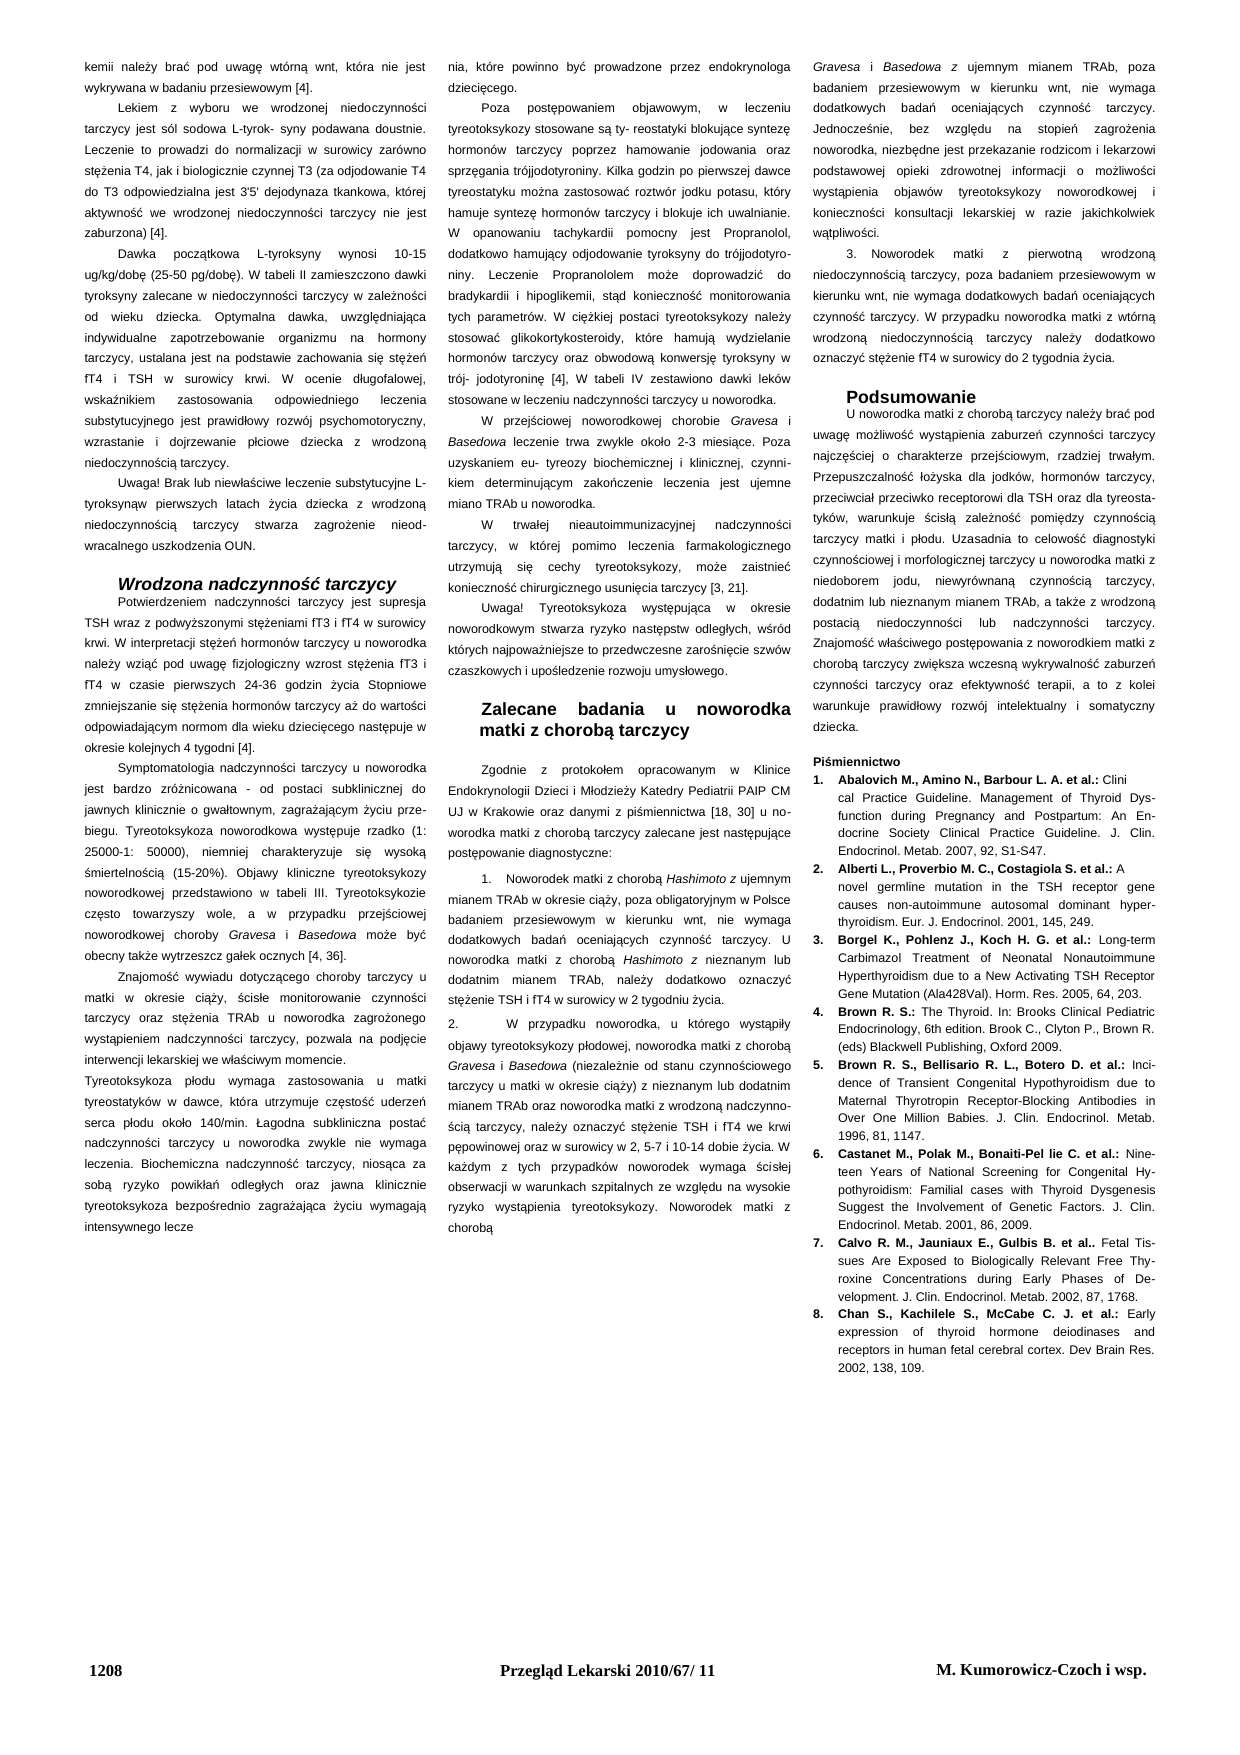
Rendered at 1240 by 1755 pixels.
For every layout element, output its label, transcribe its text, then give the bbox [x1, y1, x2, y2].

text kemii należy brać pod uwagę wtórną wnt, która nie jest wykrywana w badaniu prze­siewowym [4]. [84, 59, 426, 94]
text Gravesa i Basedowa z ujemnym mianem TRAb, poza badaniem przesiewowym w kie­runku wnt, nie wymaga dodatkowych badań oceniających czynność tarczycy. Jednocze­śnie, bez względu na stopień zagrożenia noworodka, niezbędne jest przekazanie ro­dzicom i lekarzowi podstawowej opieki zdro­wotnej informacji o możliwości wystąpienia objawów tyreotoksykozy noworodkowej i konieczności konsultacji lekarskiej w razie jakichkolwiek wątpliwości. [813, 59, 1155, 240]
text Symptomatologia nadczynności tarczy­cy u noworodka jest bardzo zróżnicowana - od postaci subklinicznej do jawnych klinicz­nie o gwałtownym, zagrażającym życiu prze­biegu. Tyreotoksykoza noworodkowa wystę­puje rzadko (1: 25000-1: 50000), niemniej charakteryzuje się wysoką śmiertelnością (15-20%). Objawy kliniczne tyreotoksykozy noworodkowej przedstawiono w tabeli III. Tyreotoksykozie często towarzyszy wole, a w przypadku przejściowej noworodkowej choroby Gravesa i Basedowa może być obecny także wytrzeszcz gałek ocznych [4, 36]. [84, 761, 426, 963]
list W przypadku noworodka, u którego wystąpiły objawy tyreotoksykozy płodowej, noworodka matki z chorobą Gravesa i Ba­sedowa (niezależnie od stanu czynnościo­wego tarczycy u matki w okresie ciąży) z nieznanym lub dodatnim mianem TRAb oraz noworodka matki z wrodzoną nadczynno­ścią tarczycy, należy oznaczyć stężenie TSH i fT4 we krwi pępowinowej oraz w surowicy w 2, 5-7 i 10-14 dobie życia. W każdym z tych przypadków noworodek wymaga ści­słej obserwacji w warunkach szpitalnych ze względu na wysokie ryzyko wystąpienia ty­reotoksykozy. Noworodek matki z chorobą [448, 1012, 791, 1235]
text Lekiem z wyboru we wrodzonej niedo­czynności tarczycy jest sól sodowa L-tyrok- syny podawana doustnie. Leczenie to pro­wadzi do normalizacji w surowicy zarówno stężenia T4, jak i biologicznie czynnej T3 (za odjodowanie T4 do T3 odpowiedzialna jest 3'5' dejodynaza tkankowa, której aktyw­ność we wrodzonej niedoczynności tarczy­cy nie jest zaburzona) [4]. [84, 101, 426, 240]
text M. Kumorowicz-Czoch i wsp. [936, 1660, 1153, 1679]
text Potwierdzeniem nadczynności tarczycy jest supresja TSH wraz z podwyższonymi stężeniami fT3 i fT4 w surowicy krwi. W in­terpretacji stężeń hormonów tarczycy u no­worodka należy wziąć pod uwagę fizjologicz­ny wzrost stężenia fT3 i fT4 w czasie pierw­szych 24-36 godzin życia Stopniowe zmniej­szanie się stężenia hormonów tarczycy aż do wartości odpowiadającym normom dla wieku dziecięcego następuje w okresie ko­lejnych 4 tygodni [4]. [84, 594, 426, 754]
list Calvo R. M., Jauniaux E., Gulbis B. et al.. Fetal Tis­sues Are Exposed to Biologically Relevant Free Thy­roxine Concentrations during Early Phases of De­velopment. J. Clin. Endocrinol. Metab. 2002, 87, 1768. [813, 1236, 1155, 1303]
text novel germline mutation in the TSH receptor gene causes non-autoimmune autosomal dominant hyper­thyroidism. Eur. J. Endocrinol. 2001, 145, 249. [838, 879, 1155, 929]
text Podsumowanie [813, 386, 1155, 407]
text nia, które powinno być prowadzone przez endokrynologa dziecięcego. [448, 59, 791, 94]
list Noworodek matki z chorobą Hashi­moto z ujemnym mianem TRAb w okresie ciąży, poza obligatoryjnym w Polsce bada­niem przesiewowym w kierunku wnt, nie wymaga dodatkowych badań oceniających czynność tarczycy. U noworodka matki z chorobą Hashimoto z nieznanym lub dodat­nim mianem TRAb, należy dodatkowo ozna­czyć stężenie TSH i fT4 w surowicy w 2 ty­godniu życia. [448, 867, 791, 1007]
text Przegląd Lekarski 2010/67/ 11 [500, 1660, 738, 1679]
text U noworodka matki z chorobą tarczycy należy brać pod uwagę możliwość wystą­pienia zaburzeń czynności tarczycy najczę­ściej o charakterze przejściowym, rzadziej trwałym. Przepuszczalność łożyska dla jod­ków, hormonów tarczycy, przeciwciał prze­ciwko receptorowi dla TSH oraz dla tyreosta­tyków, warunkuje ścisłą zależność pomię­dzy czynnością tarczycy matki i płodu. Uza­sadnia to celowość diagnostyki czynnościo­wej i morfologicznej tarczycy u noworodka matki z niedoborem jodu, niewyrównaną czynnością tarczycy, dodatnim lub niezna­nym mianem TRAb, a także z wrodzoną postacią niedoczynności lub nadczynności tarczycy. Znajomość właściwego postępo­wania z noworodkiem matki z chorobą tar­czycy zwiększa wczesną wykrywalność za­burzeń czynności tarczycy oraz efektywność terapii, a to z kolei warunkuje prawidłowy rozwój intelektualny i somatyczny dziecka. [813, 407, 1155, 734]
list Abalovich M., Amino N., Barbour L. A. et al.: Clini­ [813, 773, 1155, 787]
text Uwaga! Tyreotoksykoza występująca w okresie noworodkowym stwarza ryzyko na­stępstw odległych, wśród których najpoważ­niejsze to przedwczesne zarośnięcie szwów czaszkowych i upośledzenie rozwoju umy­słowego. [448, 601, 791, 678]
text Zgodnie z protokołem opracowanym w Klinice Endokrynologii Dzieci i Młodzieży Katedry Pediatrii PAIP CM UJ w Krakowie oraz danymi z piśmiennictwa [18, 30] u no­worodka matki z chorobą tarczycy zaleca­ne jest następujące postępowanie diagno­styczne: [448, 763, 791, 860]
text Tyreotoksykoza płodu wymaga zastoso­wania u matki tyreostatyków w dawce, któ­ra utrzymuje częstość uderzeń serca płodu około 140/min. Łagodna subkliniczna postać nadczynności tarczycy u noworodka zwy­kle nie wymaga leczenia. Biochemiczna nadczynność tarczycy, niosąca za sobą ry­zyko powikłań odległych oraz jawna klinicz­nie tyreotoksykoza bezpośrednio zagraża­jąca życiu wymagają intensywnego lecze­ [84, 1073, 426, 1234]
list Castanet M., Polak M., Bonaiti-Pel lie C. et al.: Nine­teen Years of National Screening for Congenital Hy­pothyroidism: Familial cases with Thyroid Dysgen­esis Suggest the Involvement of Genetic Factors. J. Clin. Endocrinol. Metab. 2001, 86, 2009. [813, 1147, 1155, 1232]
text Znajomość wywiadu dotyczącego cho­roby tarczycy u matki w okresie ciąży, ści­słe monitorowanie czynności tarczycy oraz stężenia TRAb u noworodka zagrożonego wystąpieniem nadczynności tarczycy, po­zwala na podjęcie interwencji lekarskiej we właściwym momencie. [84, 969, 426, 1067]
text 1208 [89, 1660, 126, 1679]
list Brown R. S.: The Thyroid. In: Brooks Clinical Pediatric Endocrinology, 6th edition. Brook C., Clyton P., Brown R. (eds) Blackwell Publishing, Oxford 2009. [813, 1004, 1155, 1054]
list Noworodek matki z pierwotną wro­dzoną niedoczynnością tarczycy, poza ba­daniem przesiewowym w kierunku wnt, nie wymaga dodatkowych badań oceniających czynność tarczycy. W przypadku noworod­ka matki z wtórną wrodzoną niedoczynno­ścią tarczycy należy dodatkowo oznaczyć stężenie fT4 w surowicy do 2 tygodnia ży­cia. [813, 247, 1155, 365]
subtitle Wrodzona nadczynność tarczycy [84, 574, 426, 594]
list Borgel K., Pohlenz J., Koch H. G. et al.: Long-term Carbimazol Treatment of Neonatal Nonautoimmune Hyperthyroidism due to a New Activating TSH Receptor Gene Mutation (Ala428Val). Horm. Res. 2005, 64, 203. [813, 933, 1155, 1001]
text Uwaga! Brak lub niewłaściwe leczenie substytucyjne L-tyroksynąw pierwszych la­tach życia dziecka z wrodzoną niedoczyn­nością tarczycy stwarza zagrożenie nieod­wracalnego uszkodzenia OUN. [84, 476, 426, 553]
text W trwałej nieautoimmunizacyjnej nad­czynności tarczycy, w której pomimo lecze­nia farmakologicznego utrzymują się cechy tyreotoksykozy, może zaistnieć konieczność chirurgicznego usunięcia tarczycy [3, 21]. [448, 518, 791, 594]
text Zalecane badania u noworodka matki z chorobą tarczycy [479, 699, 791, 740]
list Alberti L., Proverbio M. C., Costagiola S. et al.: A [813, 862, 1155, 876]
text Dawka początkowa L-tyroksyny wynosi 10-15 ug/kg/dobę (25-50 pg/dobę). W ta­beli II zamieszczono dawki tyroksyny zale­cane w niedoczynności tarczycy w zależno­ści od wieku dziecka. Optymalna dawka, uwzględniająca indywidualne zapotrzebo­wanie organizmu na hormony tarczycy, usta­lana jest na podstawie zachowania się stę­żeń fT4 i TSH w surowicy krwi. W ocenie długofalowej, wskaźnikiem zastosowania odpowiedniego leczenia substytucyjnego jest prawidłowy rozwój psychomotoryczny, wzrastanie i dojrzewanie płciowe dziecka z wrodzoną niedoczynnością tarczycy. [84, 247, 426, 469]
list Brown R. S., Bellisario R. L., Botero D. et al.: Inci­dence of Transient Congenital Hypothyroidism due to Maternal Thyrotropin Receptor-Blocking Antibod­ies in Over One Million Babies. J. Clin. Endocrinol. Metab. 1996, 81, 1147. [813, 1058, 1155, 1143]
text W przejściowej noworodkowej chorobie Gravesa i Basedowa leczenie trwa zwykle około 2-3 miesiące. Poza uzyskaniem eu- tyreozy biochemicznej i klinicznej, czynni­kiem determinującym zakończenie leczenia jest ujemne miano TRAb u noworodka. [448, 413, 791, 511]
text Piśmiennictwo [813, 755, 1155, 769]
text cal Practice Guideline. Management of Thyroid Dys­function during Pregnancy and Postpartum: An En­docrine Society Clinical Practice Guideline. J. Clin. Endocrinol. Metab. 2007, 92, S1-S47. [838, 790, 1155, 858]
list Chan S., Kachilele S., McCabe C. J. et al.: Early expression of thyroid hormone deiodinases and receptors in human fetal cerebral cortex. Dev Brain Res. 2002, 138, 109. [813, 1307, 1155, 1375]
text Poza postępowaniem objawowym, w leczeniu tyreotoksykozy stosowane są ty- reostatyki blokujące syntezę hormonów tar­czycy poprzez hamowanie jodowania oraz sprzęgania trójjodotyroniny. Kilka godzin po pierwszej dawce tyreostatyku można zasto­sować roztwór jodku potasu, który hamuje syntezę hormonów tarczycy i blokuje ich uwalnianie. W opanowaniu tachykardii po­mocny jest Propranolol, dodatkowo hamu­jący odjodowanie tyroksyny do trójjodotyro­niny. Leczenie Propranololem może dopro­wadzić do bradykardii i hipoglikemii, stąd konieczność monitorowania tych parame­trów. W ciężkiej postaci tyreotoksykozy na­leży stosować glikokortykosteroidy, które hamują wydzielanie hormonów tarczycy oraz obwodową konwersję tyroksyny w trój- jodotyroninę [4], W tabeli IV zestawiono dawki leków stosowane w leczeniu nadczyn­ności tarczycy u noworodka. [448, 101, 791, 407]
